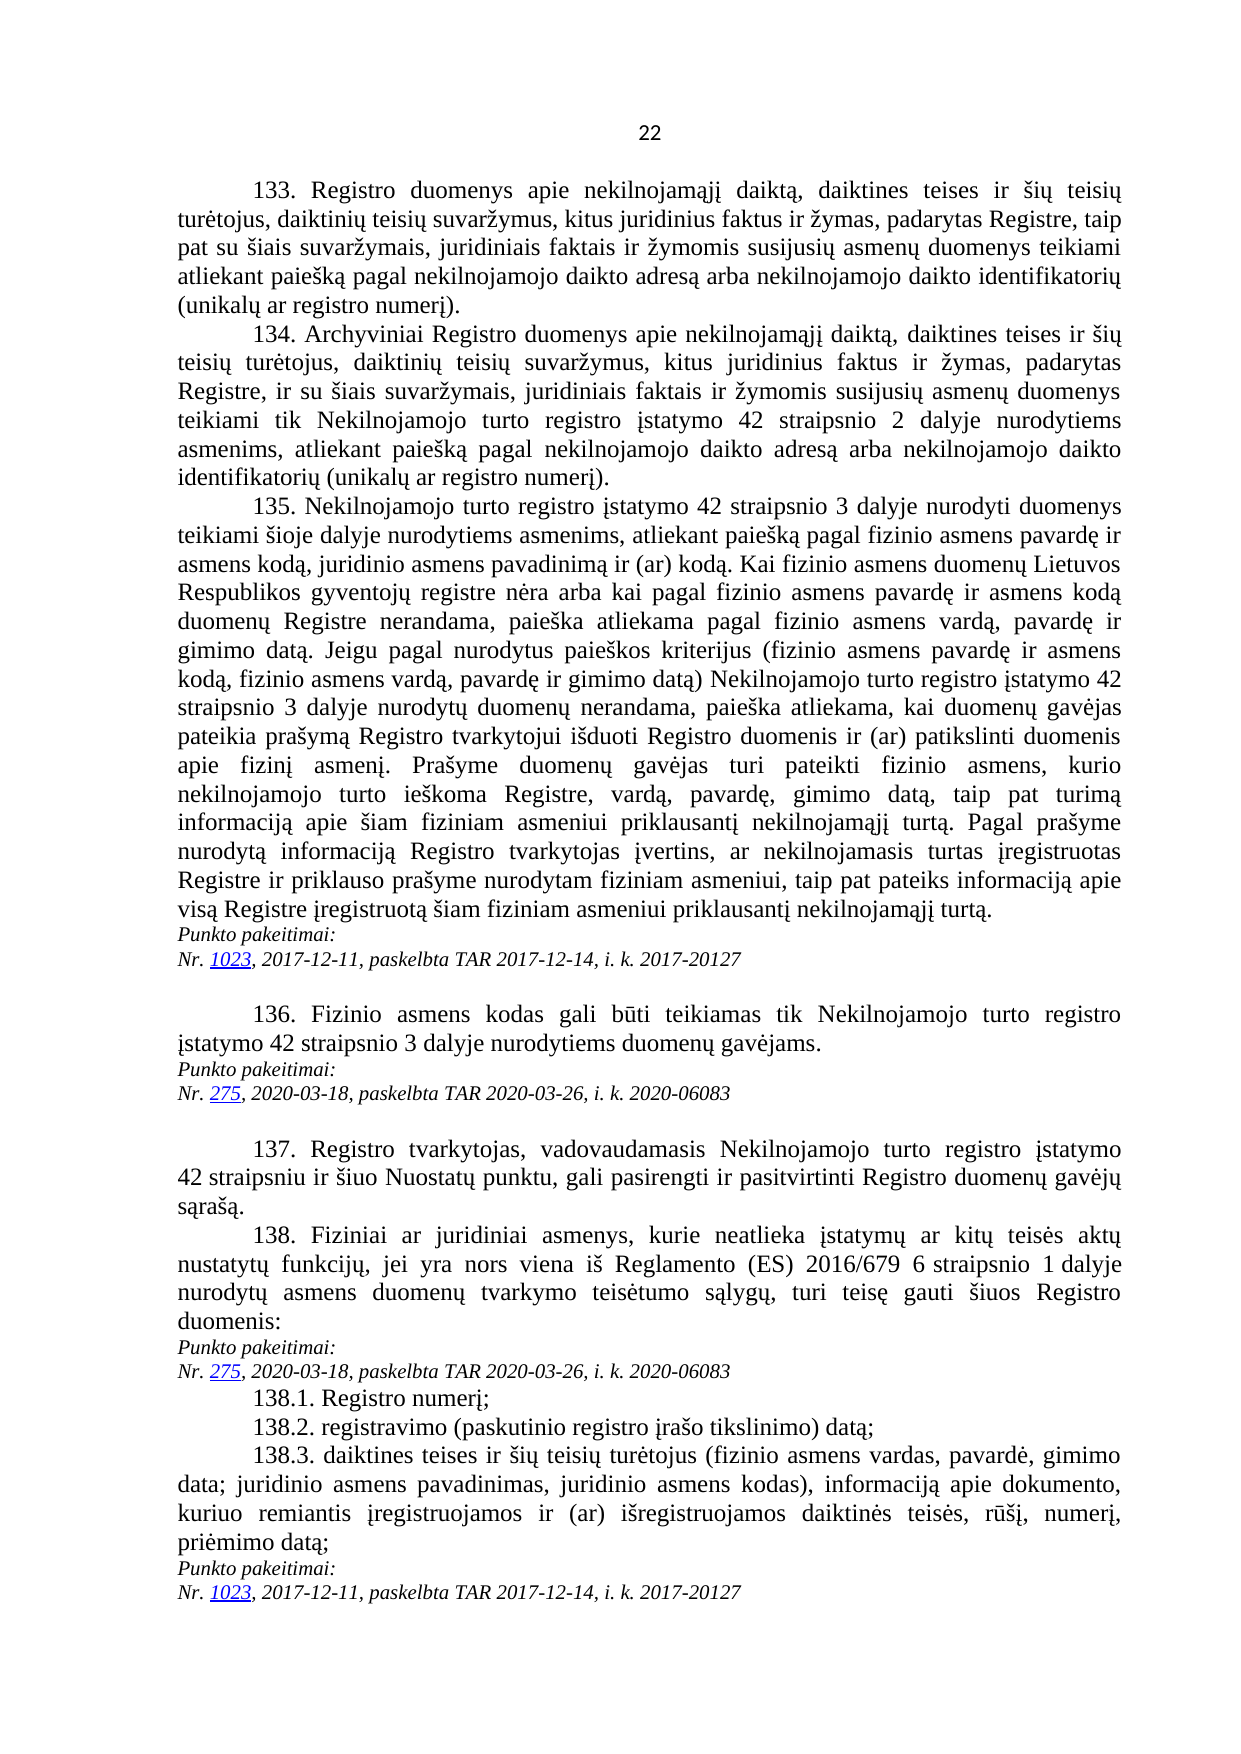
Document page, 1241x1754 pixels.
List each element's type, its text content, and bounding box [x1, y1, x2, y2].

text Punkto pakeitimai: [177, 1556, 1122, 1579]
text 135. Nekilnojamojo turto registro įstatymo 42 straipsnio 3 dalyje nurodyti duomenys teikiami šioje dalyje nurodytiems asmenims, atliekant paiešką pagal fizinio asmens pavardę ir asmens kodą, juridinio asmens pavadinimą ir (ar) kodą. Kai fizinio asmens duomenų Lietuvos Respublikos gyventojų registre nėra arba kai pagal fizinio asmens pavardę ir asmens kodą duomenų Registre nerandama, paieška atliekama pagal fizinio asmens vardą, pavardę ir gimimo datą. Jeigu pagal nurodytus paieškos kriterijus (fizinio asmens pavardę ir asmens kodą, fizinio asmens vardą, pavardę ir gimimo datą) Nekilnojamojo turto registro įstatymo 42 straipsnio 3 dalyje nurodytų duomenų nerandama, paieška atliekama, kai duomenų gavėjas pateikia prašymą Registro tvarkytojui išduoti Registro duomenis ir (ar) patikslinti duomenis apie fizinį asmenį. Prašyme duomenų gavėjas turi pateikti fizinio asmens, kurio nekilnojamojo turto ieškoma Registre, vardą, pavardę, gimimo datą, taip pat turimą informaciją apie šiam fiziniam asmeniui priklausantį nekilnojamąjį turtą. Pagal prašyme nurodytą informaciją Registro tvarkytojas įvertins, ar nekilnojamasis turtas įregistruotas Registre ir priklauso prašyme nurodytam fiziniam asmeniui, taip pat pateiks informaciją apie visą Registre įregistruotą šiam fiziniam asmeniui priklausantį nekilnojamąjį turtą. [177, 491, 1122, 922]
text Nr. 275, 2020-03-18, paskelbta TAR 2020-03-26, i. k. 2020-06083 [177, 1081, 1122, 1105]
text 138.2. registravimo (paskutinio registro įrašo tikslinimo) datą; [177, 1412, 1122, 1441]
text Punkto pakeitimai: [177, 1057, 1122, 1081]
text 138. Fiziniai ar juridiniai asmenys, kurie neatlieka įstatymų ar kitų teisės aktų nustatytų funkcijų, jei yra nors viena iš Reglamento (ES) 2016/679 6 straipsnio 1 dalyje nurodytų asmens duomenų tvarkymo teisėtumo sąlygų, turi teisę gauti šiuos Registro duomenis: [177, 1220, 1122, 1335]
text 138.3. daiktines teises ir šių teisių turėtojus (fizinio asmens vardas, pavardė, gimimo data; juridinio asmens pavadinimas, juridinio asmens kodas), informaciją apie dokumento, kuriuo remiantis įregistruojamos ir (ar) išregistruojamos daiktinės teisės, rūšį, numerį, priėmimo datą; [177, 1441, 1122, 1556]
text 133. Registro duomenys apie nekilnojamąjį daiktą, daiktines teises ir šių teisių turėtojus, daiktinių teisių suvaržymus, kitus juridinius faktus ir žymas, padarytas Registre, taip pat su šiais suvaržymais, juridiniais faktais ir žymomis susijusių asmenų duomenys teikiami atliekant paiešką pagal nekilnojamojo daikto adresą arba nekilnojamojo daikto identifikatorių (unikalų ar registro numerį). [177, 175, 1122, 319]
text 134. Archyviniai Registro duomenys apie nekilnojamąjį daiktą, daiktines teises ir šių teisių turėtojus, daiktinių teisių suvaržymus, kitus juridinius faktus ir žymas, padarytas Registre, ir su šiais suvaržymais, juridiniais faktais ir žymomis susijusių asmenų duomenys teikiami tik Nekilnojamojo turto registro įstatymo 42 straipsnio 2 dalyje nurodytiems asmenims, atliekant paiešką pagal nekilnojamojo daikto adresą arba nekilnojamojo daikto identifikatorių (unikalų ar registro numerį). [177, 319, 1122, 491]
text 137. Registro tvarkytojas, vadovaudamasis Nekilnojamojo turto registro įstatymo 42 straipsniu ir šiuo Nuostatų punktu, gali pasirengti ir pasitvirtinti Registro duomenų gavėjų sąrašą. [177, 1134, 1122, 1220]
text 136. Fizinio asmens kodas gali būti teikiamas tik Nekilnojamojo turto registro įstatymo 42 straipsnio 3 dalyje nurodytiems duomenų gavėjams. [177, 999, 1122, 1057]
text Punkto pakeitimai: [177, 922, 1122, 946]
text Nr. 1023, 2017-12-11, paskelbta TAR 2017-12-14, i. k. 2017-20127 [177, 1579, 1122, 1604]
text Punkto pakeitimai: [177, 1335, 1122, 1359]
text 138.1. Registro numerį; [177, 1383, 1122, 1412]
text Nr. 1023, 2017-12-11, paskelbta TAR 2017-12-14, i. k. 2017-20127 [177, 946, 1122, 971]
text Nr. 275, 2020-03-18, paskelbta TAR 2020-03-26, i. k. 2020-06083 [177, 1359, 1122, 1383]
